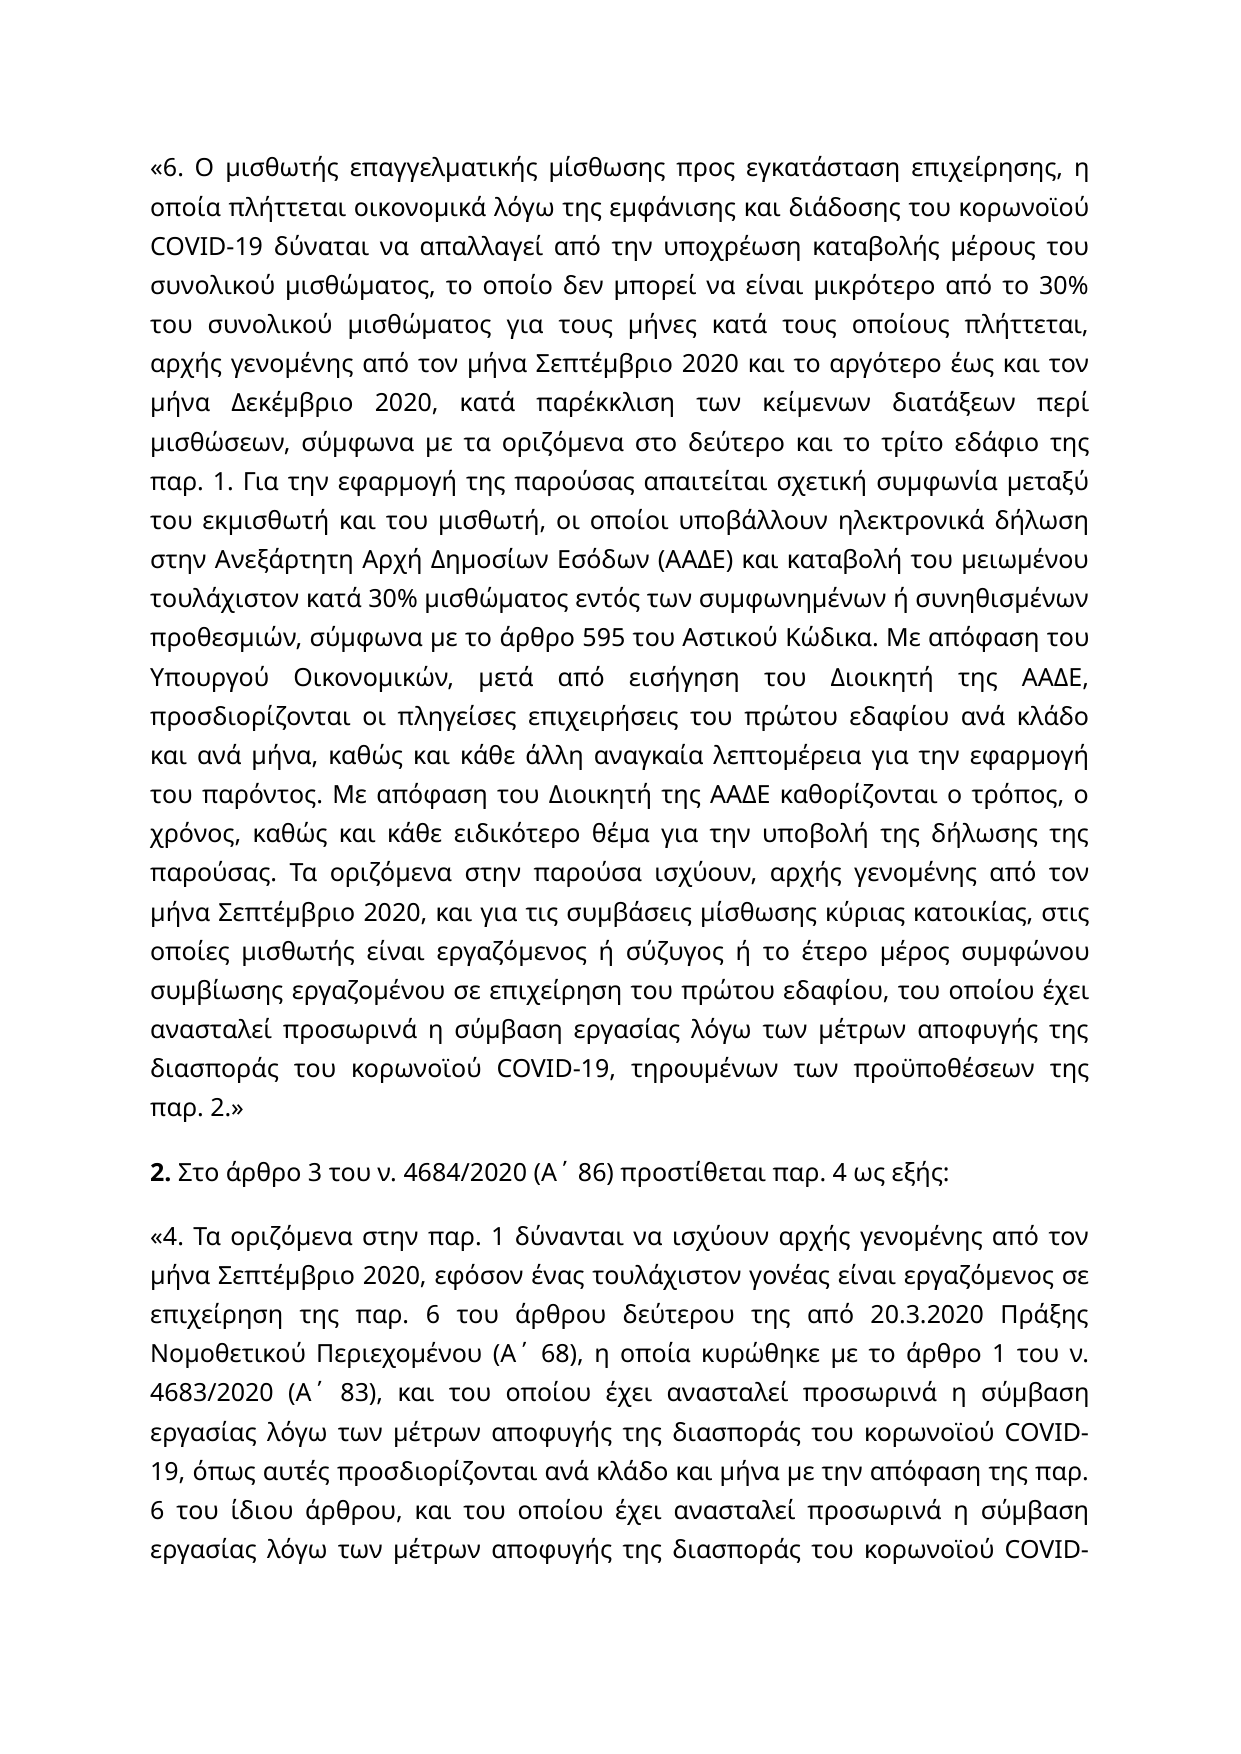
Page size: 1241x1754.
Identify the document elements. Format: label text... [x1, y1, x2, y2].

text «4. Τα οριζόμενα στην παρ. 1 δύνανται να ισχύουν αρχής γενομένης από τον μήνα Σεπτέμβριο 2020, εφόσον ένας τουλάχιστον γονέας είναι εργαζόμενος σε επιχείρηση της παρ. 6 του άρθρου δεύτερου της από 20.3.2020 Πράξης Νομοθετικού Περιεχομένου (Α΄ 68), η οποία κυρώθηκε με το άρθρο 1 του ν. 4683/2020 (Α΄ 83), και του οποίου έχει ανασταλεί προσωρινά η σύμβαση εργασίας λόγω των μέτρων αποφυγής της διασποράς του κορωνοϊού COVID-19, όπως αυτές προσδιορίζονται ανά κλάδο και μήνα με την απόφαση της παρ. 6 του ίδιου άρθρου, και του οποίου έχει ανασταλεί προσωρινά η σύμβαση εργασίας λόγω των μέτρων αποφυγής της διασποράς του κορωνοϊού COVID- [150, 1218, 1090, 1566]
text «6. Ο μισθωτής επαγγελματικής μίσθωσης προς εγκατάσταση επιχείρησης, η οποία πλήττεται οικονομικά λόγω της εμφάνισης και διάδοσης του κορωνοϊού COVID-19 δύναται να απαλλαγεί από την υποχρέωση καταβολής μέρους του συνολικού μισθώματος, το οποίο δεν μπορεί να είναι μικρότερο από το 30% του συνολικού μισθώματος για τους μήνες κατά τους οποίους πλήττεται, αρχής γενομένης από τον μήνα Σεπτέμβριο 2020 και το αργότερο έως και τον μήνα Δεκέμβριο 2020, κατά παρέκκλιση των κείμενων διατάξεων περί μισθώσεων, σύμφωνα με τα οριζόμενα στο δεύτερο και το τρίτο εδάφιο της παρ. 1. Για την εφαρμογή της παρούσας απαιτείται σχετική συμφωνία μεταξύ του εκμισθωτή και του μισθωτή, οι οποίοι υποβάλλουν ηλεκτρονικά δήλωση στην Ανεξάρτητη Αρχή Δημοσίων Εσόδων (ΑΑΔΕ) και καταβολή του μειωμένου τουλάχιστον κατά 30% μισθώματος εντός των συμφωνημένων ή συνηθισμένων προθεσμιών, σύμφωνα με το άρθρο 595 του Αστικού Κώδικα. Με απόφαση του Υπουργού Οικονομικών, μετά από εισήγηση του Διοικητή της ΑΑΔΕ, προσδιορίζονται οι πληγείσες επιχειρήσεις του πρώτου εδαφίου ανά κλάδο και ανά μήνα, καθώς και κάθε άλλη αναγκαία λεπτομέρεια για την εφαρμογή του παρόντος. Με απόφαση του Διοικητή της ΑΑΔΕ καθορίζονται ο τρόπος, ο χρόνος, καθώς και κάθε ειδικότερο θέμα για την υποβολή της δήλωσης της παρούσας. Τα οριζόμενα στην παρούσα ισχύουν, αρχής γενομένης από τον μήνα Σεπτέμβριο 2020, και για τις συμβάσεις μίσθωσης κύριας κατοικίας, στις οποίες μισθωτής είναι εργαζόμενος ή σύζυγος ή το έτερο μέρος συμφώνου συμβίωσης εργαζομένου σε επιχείρηση του πρώτου εδαφίου, του οποίου έχει ανασταλεί προσωρινά η σύμβαση εργασίας λόγω των μέτρων αποφυγής της διασποράς του κορωνοϊού COVID-19, τηρουμένων των προϋποθέσεων της παρ. 2.» [150, 150, 1090, 1124]
text 2. Στο άρθρο 3 του ν. 4684/2020 (Α΄ 86) προστίθεται παρ. 4 ως εξής: [150, 1154, 1090, 1188]
